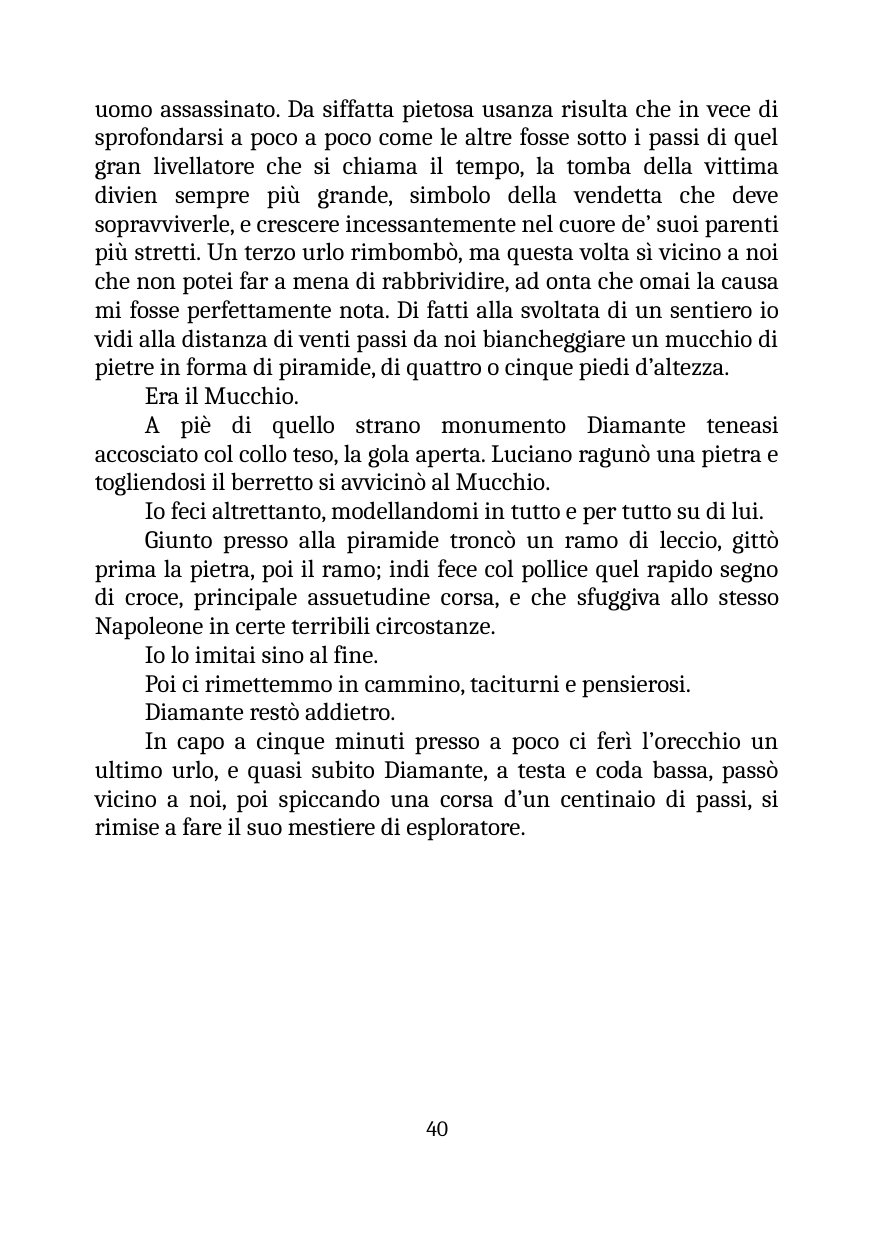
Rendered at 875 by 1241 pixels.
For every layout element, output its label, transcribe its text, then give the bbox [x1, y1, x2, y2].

text uomo assassinato. Da siffatta pietosa usanza risulta che in vece di sprofondarsi a poco a poco come le altre fosse sotto i passi di quel gran livellatore che si chiama il tempo, la tomba della vittima divien sempre più grande, simbolo della vendetta che deve sopravviverle, e crescere incessantemente nel cuore de’ suoi parenti più stretti. Un terzo urlo rimbombò, ma questa volta sì vicino a noi che non potei far a mena di rabbrividire, ad onta che omai la causa mi fosse perfettamente nota. Di fatti alla svoltata di un sentiero io vidi alla distanza di venti passi da noi biancheggiare un mucchio di pietre in forma di piramide, di quattro o cinque piedi d’altezza. [94, 94, 779, 382]
text Era il Mucchio. [94, 382, 779, 411]
text Io feci altrettanto, modellandomi in tutto e per tutto su di lui. [94, 497, 779, 526]
text Diamante restò addietro. [94, 698, 779, 727]
text A piè di quello strano monumento Diamante teneasi accosciato col collo teso, la gola aperta. Luciano ragunò una pietra e togliendosi il berretto si avvicinò al Mucchio. [94, 411, 779, 497]
text Poi ci rimettemmo in cammino, taciturni e pensierosi. [94, 669, 779, 698]
text Io lo imitai sino al fine. [94, 641, 779, 669]
text In capo a cinque minuti presso a poco ci ferì l’orecchio un ultimo urlo, e quasi subito Diamante, a testa e coda bassa, passò vicino a noi, poi spiccando una corsa d’un centinaio di passi, si rimise a fare il suo mestiere di esploratore. [94, 727, 779, 842]
text Giunto presso alla piramide troncò un ramo di leccio, gittò prima la pietra, poi il ramo; indi fece col pollice quel rapido segno di croce, principale assuetudine corsa, e che sfuggiva allo stesso Napoleone in certe terribili circostanze. [94, 526, 779, 641]
